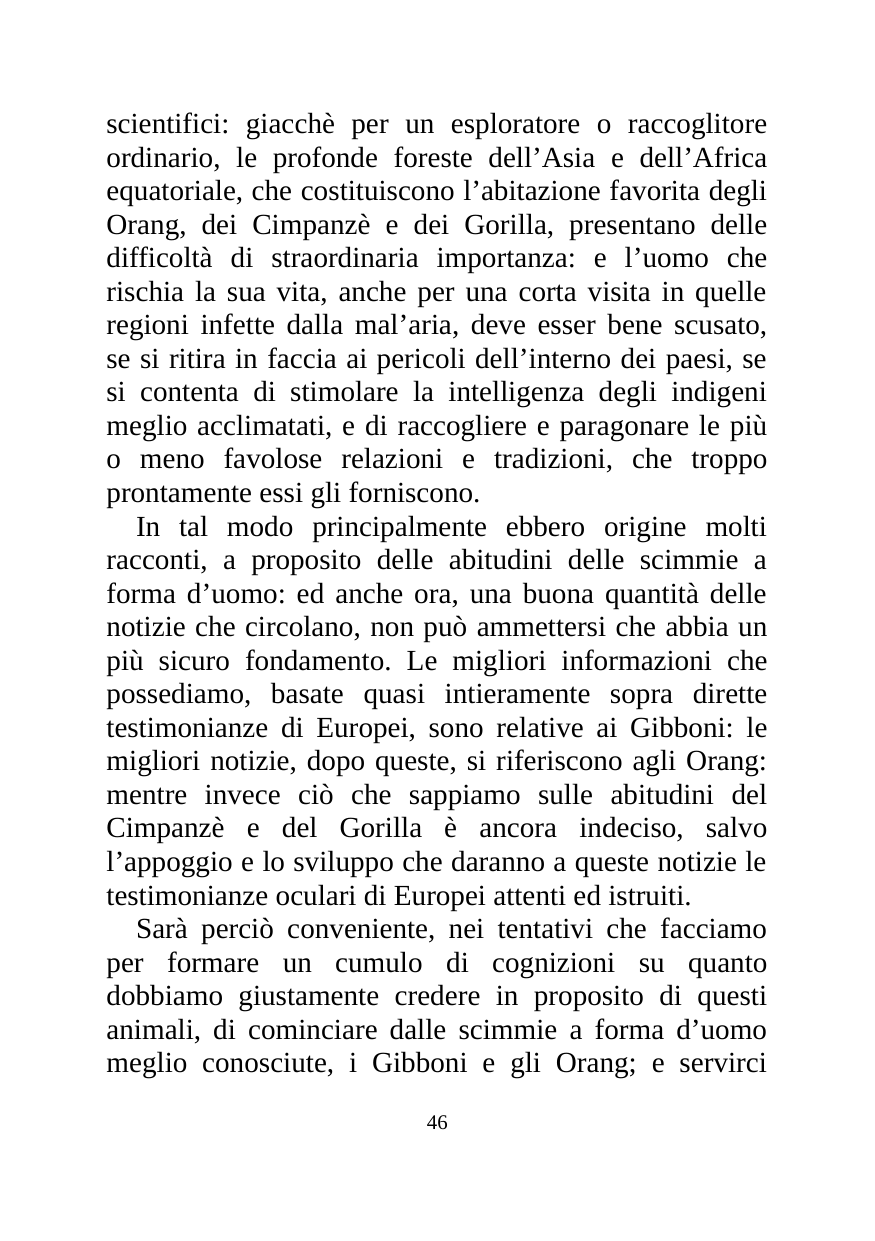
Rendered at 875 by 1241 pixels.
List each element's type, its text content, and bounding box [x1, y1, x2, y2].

text scientifici: giacchè per un esploratore o raccoglitore ordinario, le profonde foreste dell’Asia e dell’Africa equatoriale, che costituiscono l’abitazione favorita degli Orang, dei Cimpanzè e dei Gorilla, presentano delle difficoltà di straordinaria importanza: e l’uomo che rischia la sua vita, anche per una corta visita in quelle regioni infette dalla mal’aria, deve esser bene scusato, se si ritira in faccia ai pericoli dell’interno dei paesi, se si contenta di stimolare la intelligenza degli indigeni meglio acclimatati, e di raccogliere e paragonare le più o meno favolose relazioni e tradizioni, che troppo prontamente essi gli forniscono. [106, 106, 768, 509]
text In tal modo principalmente ebbero origine molti racconti, a proposito delle abitudini delle scimmie a forma d’uomo: ed anche ora, una buona quantità delle notizie che circolano, non può ammettersi che abbia un più sicuro fondamento. Le migliori informazioni che possediamo, basate quasi intieramente sopra dirette testimonianze di Europei, sono relative ai Gibboni: le migliori notizie, dopo queste, si riferiscono agli Orang: mentre invece ciò che sappiamo sulle abitudini del Cimpanzè e del Gorilla è ancora indeciso, salvo l’appoggio e lo sviluppo che daranno a queste notizie le testimonianze oculari di Europei attenti ed istruiti. [106, 509, 768, 911]
text Sarà perciò conveniente, nei tentativi che facciamo per formare un cumulo di cognizioni su quanto dobbiamo giustamente credere in proposito di questi animali, di cominciare dalle scimmie a forma d’uomo meglio conosciute, i Gibboni e gli Orang; e servirci [106, 911, 768, 1079]
